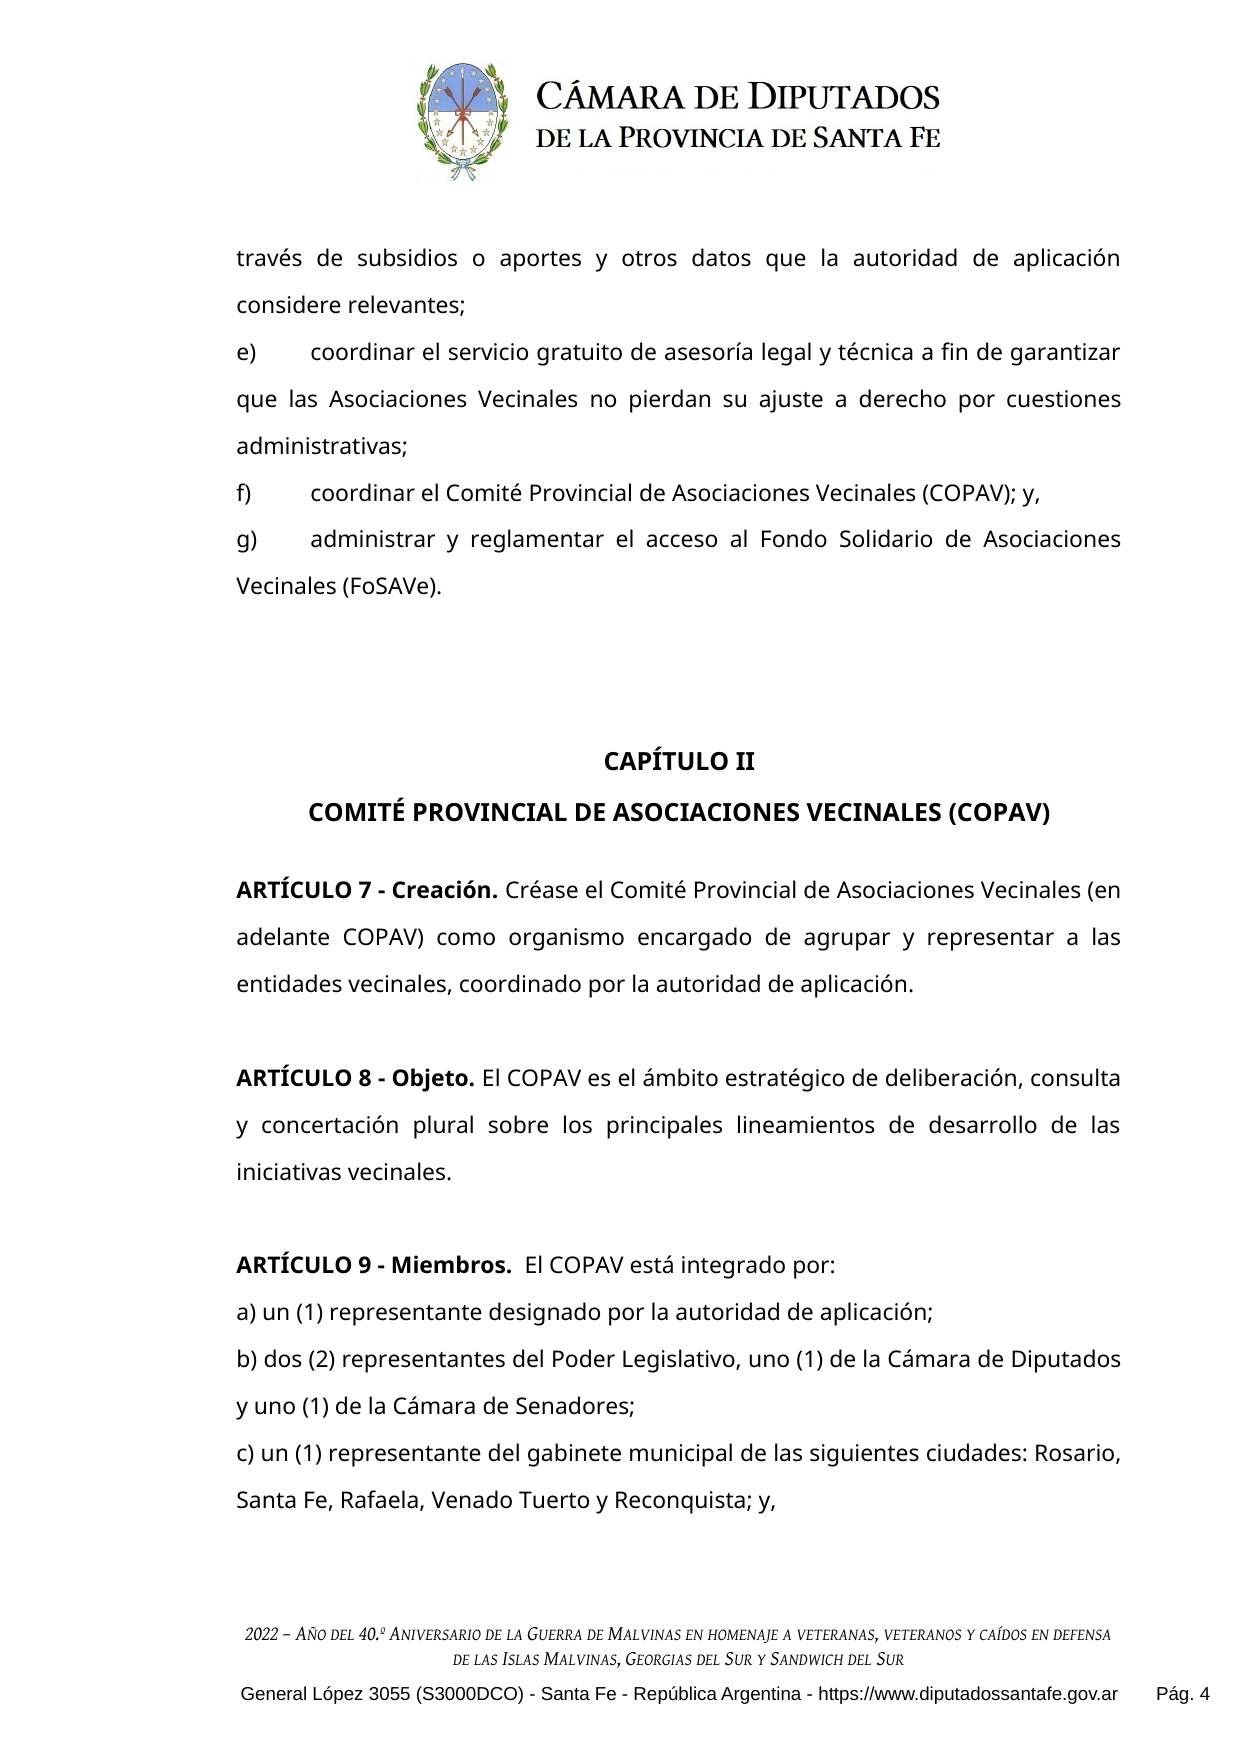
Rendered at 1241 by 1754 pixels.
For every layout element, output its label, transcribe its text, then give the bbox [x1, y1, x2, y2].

list coordinar el servicio gratuito de asesoría legal y técnica a fin de garantizar que las Asociaciones Vecinales no pierdan su ajuste a derecho por cuestiones administrativas; [236, 336, 1122, 461]
list b) dos (2) representantes del Poder Legislativo, uno (1) de la Cámara de Diputados y uno (1) de la Cámara de Senadores; [236, 1343, 1122, 1421]
text CAPÍTULO II COMITÉ PROVINCIAL DE ASOCIACIONES VECINALES (COPAV) [236, 743, 1122, 828]
text ARTÍCULO 7 - Creación. Créase el Comité Provincial de Asociaciones Vecinales (en adelante COPAV) como organismo encargado de agrupar y representar a las entidades vecinales, coordinado por la autoridad de aplicación. [236, 874, 1122, 999]
text ARTÍCULO 8 - Objeto. El COPAV es el ámbito estratégico de deliberación, consulta y concertación plural sobre los principales lineamientos de desarrollo de las iniciativas vecinales. [236, 1062, 1122, 1187]
list administrar y reglamentar el acceso al Fondo Solidario de Asociaciones Vecinales (FoSAVe). [236, 523, 1122, 602]
list a) un (1) representante designado por la autoridad de aplicación; [236, 1296, 1122, 1328]
list través de subsidios o aportes y otros datos que la autoridad de aplicación considere relevantes; [236, 242, 1122, 320]
list coordinar el Comité Provincial de Asociaciones Vecinales (COPAV); y, [236, 477, 1122, 508]
list c) un (1) representante del gabinete municipal de las siguientes ciudades: Rosario, Santa Fe, Rafaela, Venado Tuerto y Reconquista; y, [236, 1437, 1122, 1515]
text ARTÍCULO 9 - Miembros. El COPAV está integrado por: [236, 1249, 1122, 1281]
picture [413, 59, 945, 183]
